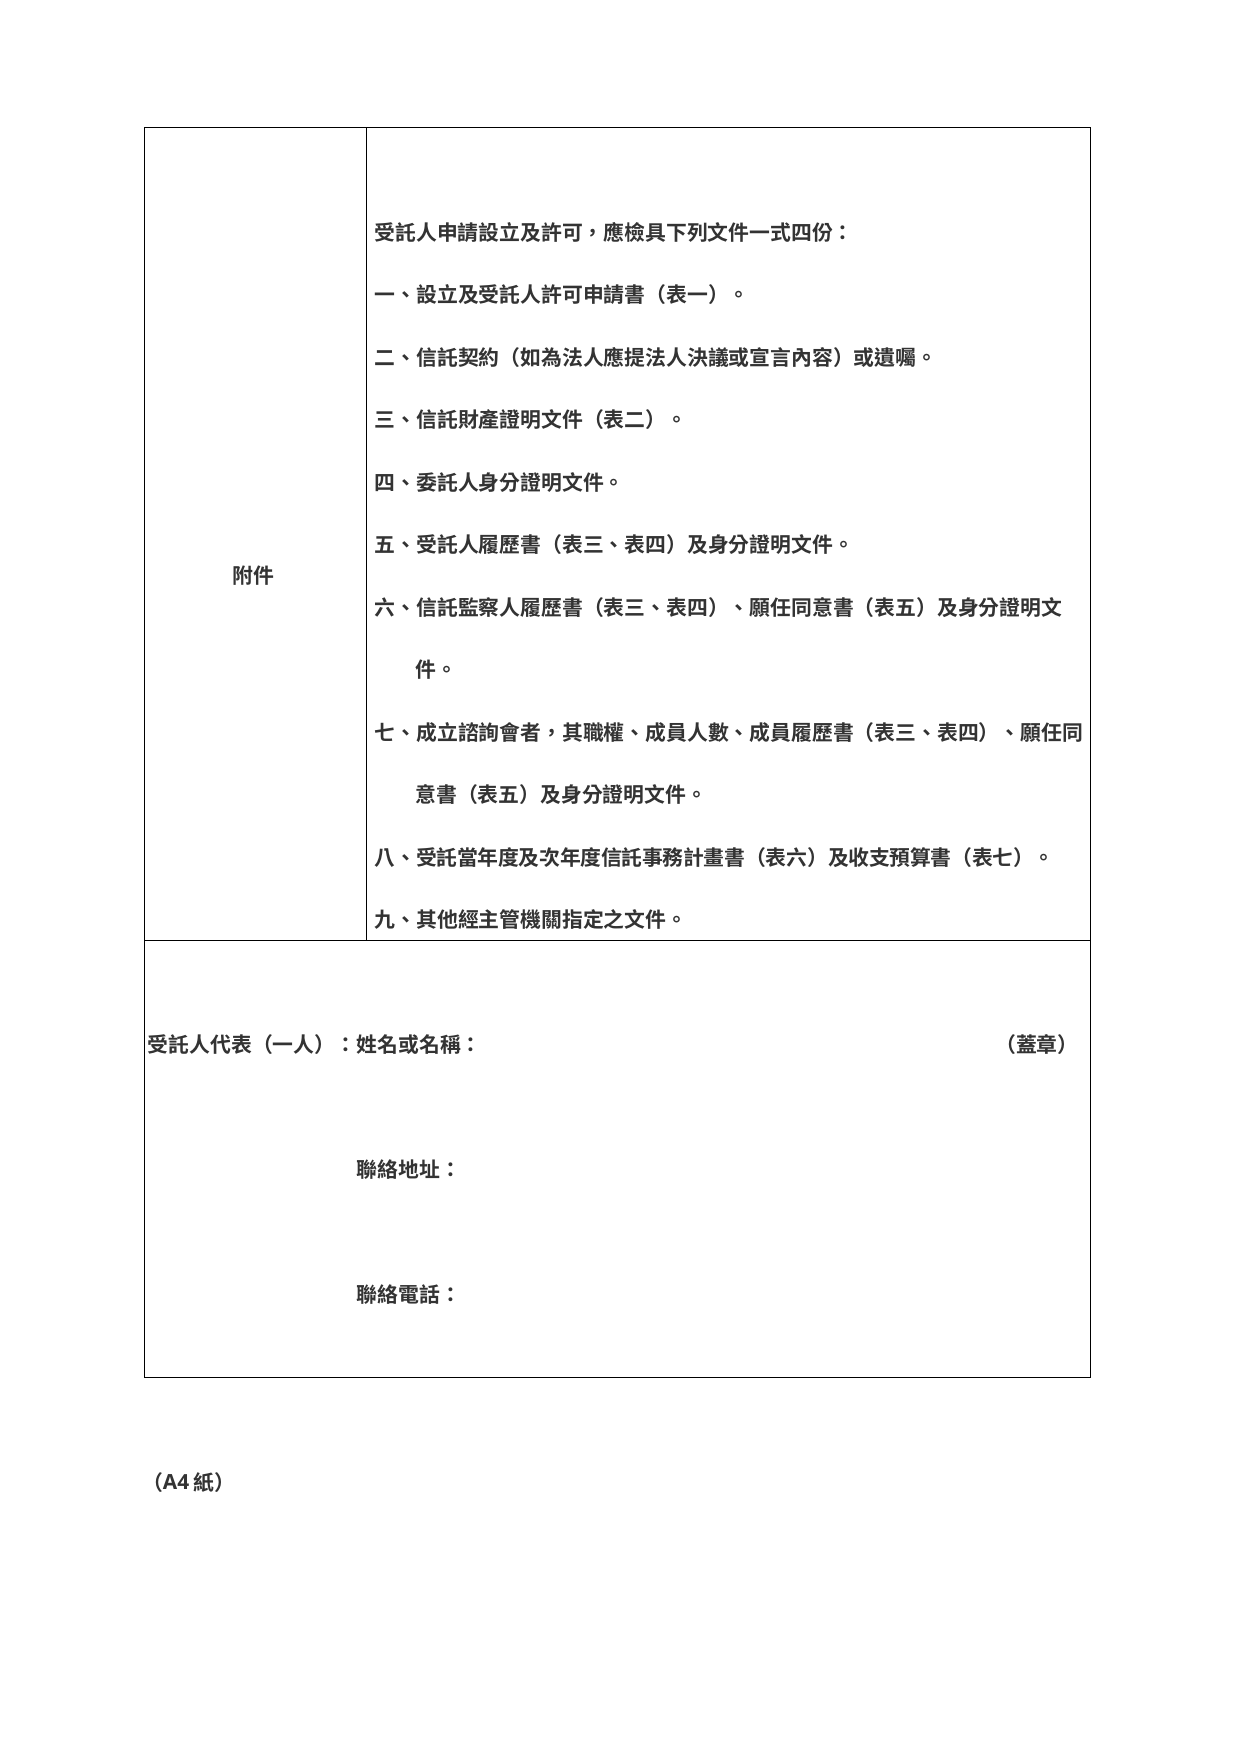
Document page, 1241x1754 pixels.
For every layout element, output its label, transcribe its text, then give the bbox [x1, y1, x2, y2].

table_cell 受託人代表（一人）： 姓名或名稱： （蓋章） 聯絡地址： 聯絡電話： [145, 941, 1090, 1377]
table_cell 附件 [145, 128, 366, 939]
text （A4紙） [142, 1439, 1098, 1502]
table_cell 受託人申請設立及許可，應檢具下列文件一式四份： 一、設立及受託人許可申請書（表一）。 二、信託契約（如為法人應提法人決議或宣言內容）或遺囑。 三、信託財產證明文件（表二）。 四、委託人身分證明文件。 五、受託人履歷書（表三、表四）及身分證明文件。 六、信託監察人履歷書（表三、表四）、願任同意書（表五）及身分證明文件。 七、成立諮詢會者，其職權、成員人數、成員履歷書（表三、表四）、願任同意書（表五）及身分證明文件。 八、受託當年度及次年度信託事務計畫書（表六）及收支預算書（表七）。 九、其他經主管機關指定之文件。 [367, 128, 1090, 939]
